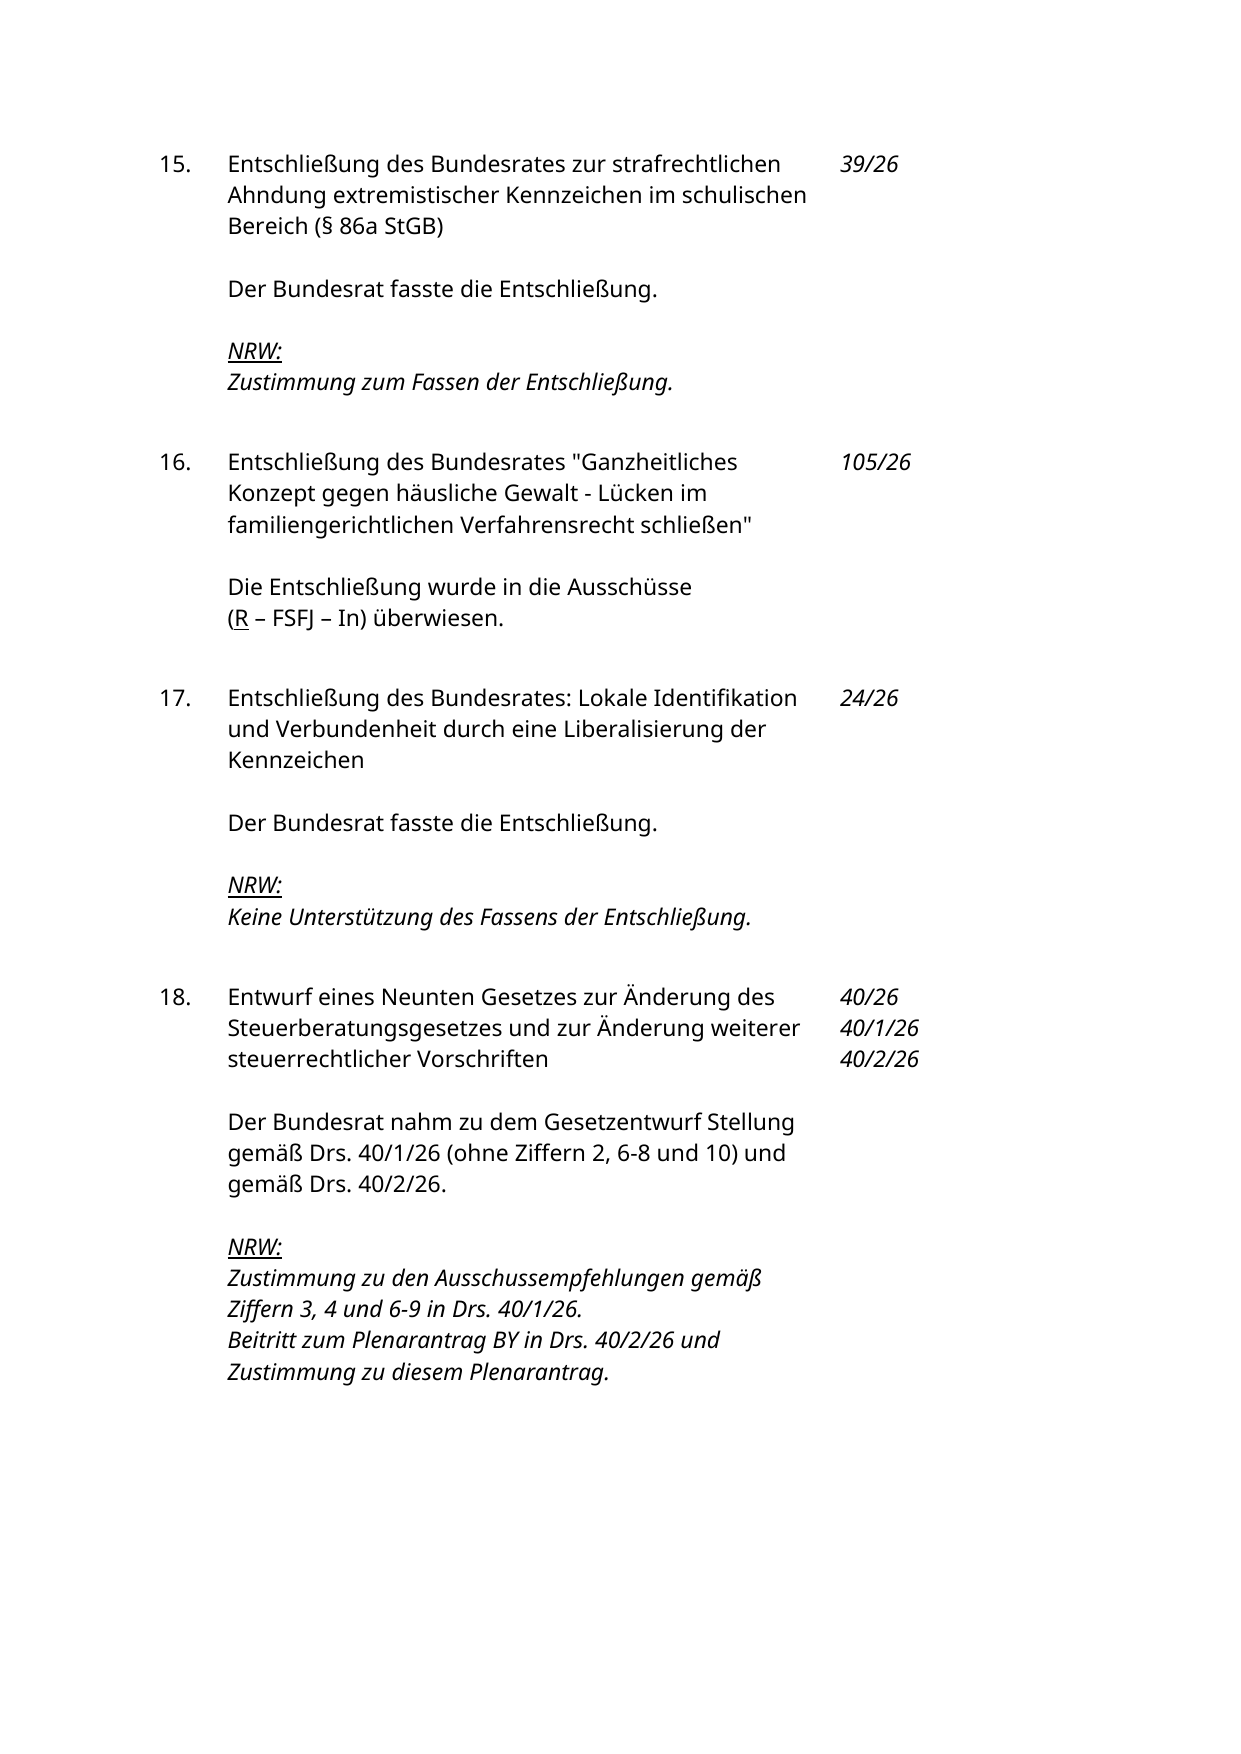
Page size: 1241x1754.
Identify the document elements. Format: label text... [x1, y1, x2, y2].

table_cell Entschließung des Bundesrates: Lokale Identifikation und Verbundenheit durch eine Liberalisierung der Kennzeichen Der Bundesrat fasste die Entschließung. NRW: Keine Unterstützung des Fassens der Entschließung. [216, 682, 828, 980]
table_cell 105/26 [829, 446, 976, 682]
table_cell Entschließung des Bundesrates zur strafrechtlichen Ahndung extremistischer Kennzeichen im schulischen Bereich (§ 86a StGB) Der Bundesrat fasste die Entschließung. NRW: Zustimmung zum Fassen der Entschließung. [216, 148, 828, 446]
table_cell Entwurf eines Neunten Gesetzes zur Änderung des Steuerberatungsgesetzes und zur Änderung weiterer steuerrechtlicher Vorschriften Der Bundesrat nahm zu dem Gesetzentwurf Stellung gemäß Drs. 40/1/26 (ohne Ziffern 2, 6-8 und 10) und gemäß Drs. 40/2/26. NRW: Zustimmung zu den Ausschussempfehlungen gemäß Ziffern 3, 4 und 6-9 in Drs. 40/1/26. Beitritt zum Plenarantrag BY in Drs. 40/2/26 und Zustimmung zu diesem Plenarantrag. [216, 980, 828, 1418]
table_cell 18. [148, 980, 216, 1418]
table_cell 16. [148, 446, 216, 682]
table_cell 15. [148, 148, 216, 446]
table_cell 39/26 [829, 148, 976, 446]
table_cell 40/26 40/1/26 40/2/26 [829, 980, 976, 1418]
table_cell Entschließung des Bundesrates "Ganzheitliches Konzept gegen häusliche Gewalt - Lücken im familiengerichtlichen Verfahrensrecht schließen" Die Entschließung wurde in die Ausschüsse (R – FSFJ – In) überwiesen. [216, 446, 828, 682]
table_cell 24/26 [829, 682, 976, 980]
table_cell 17. [148, 682, 216, 980]
